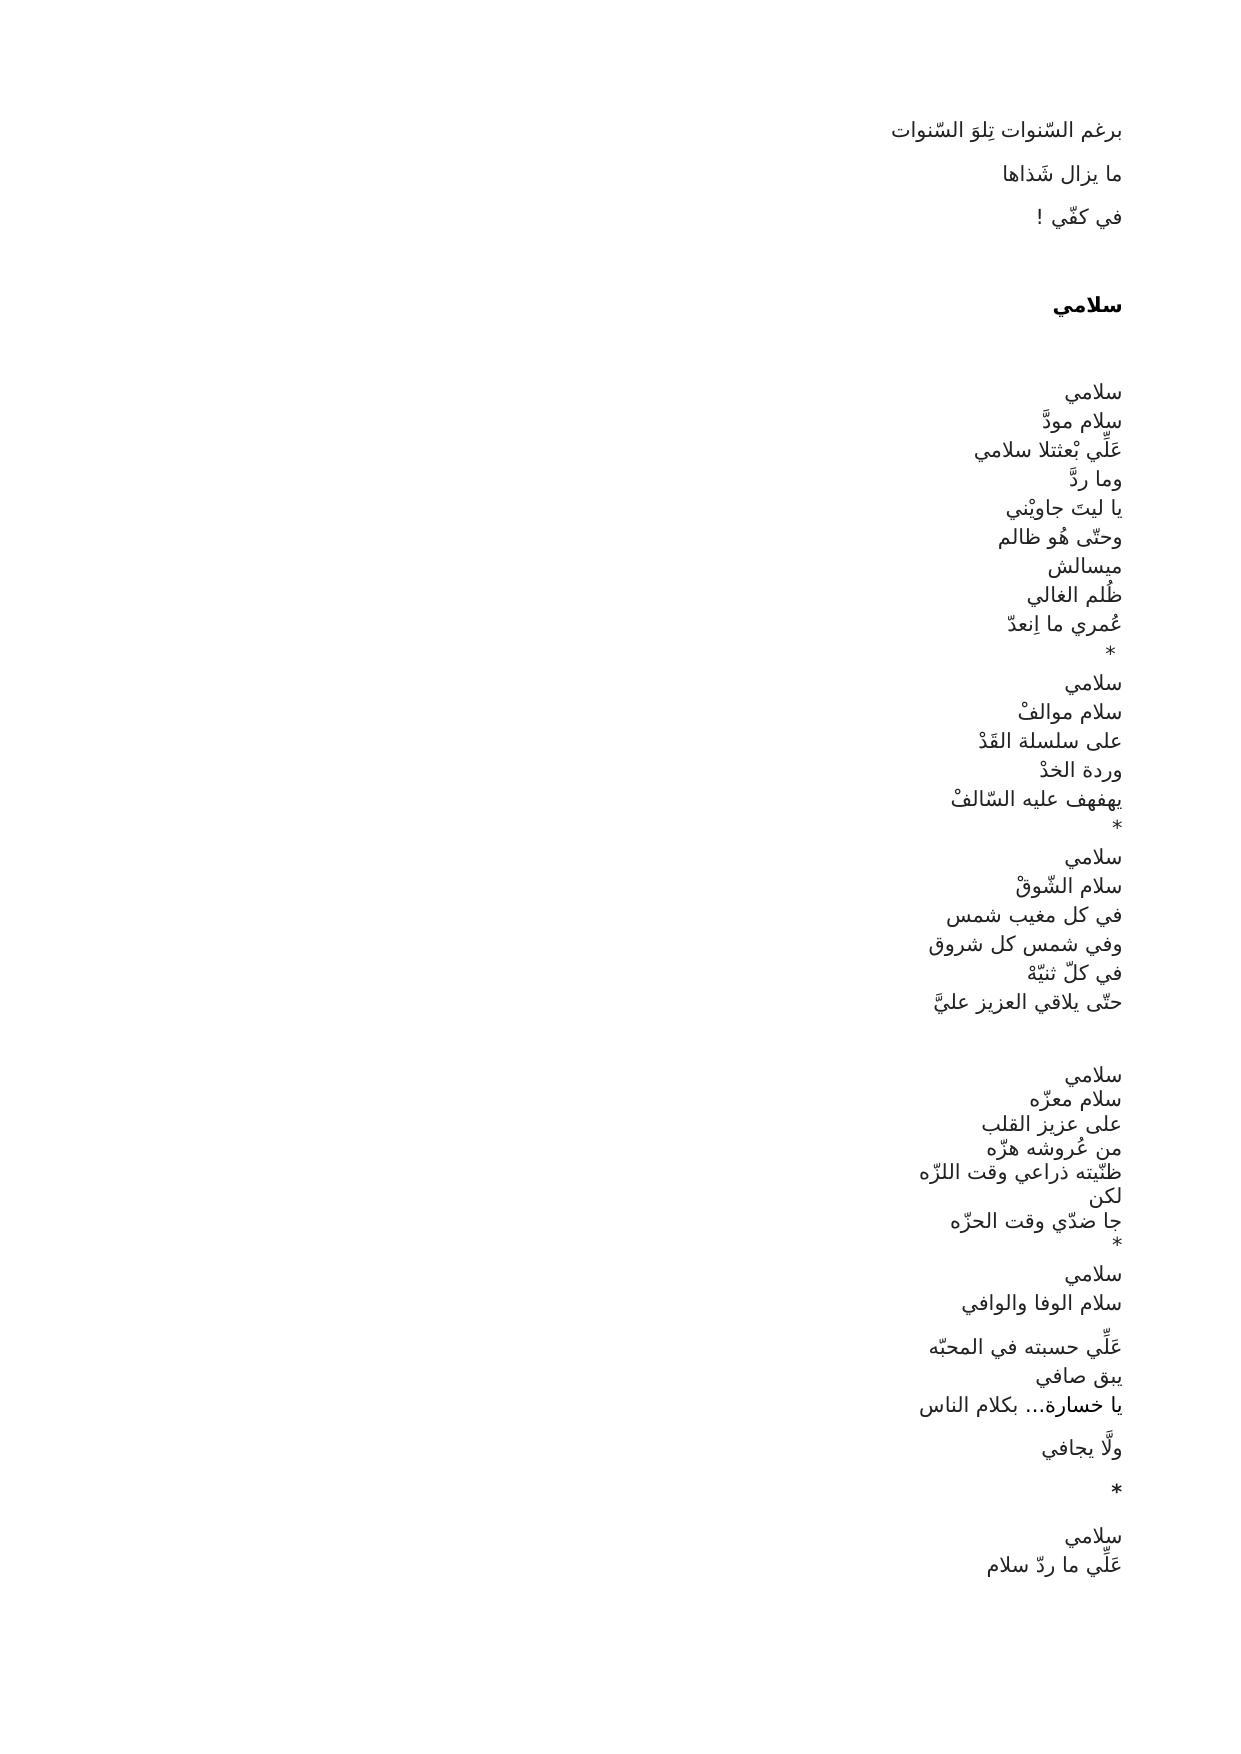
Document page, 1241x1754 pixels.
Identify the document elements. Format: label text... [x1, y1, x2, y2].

text لكن [118, 1184, 1122, 1209]
text عَلِّي حسبته في المحبّه يبق صافي يا خسارة... بكلام الناس [118, 1335, 1122, 1417]
text من عُروشه هزّه [118, 1136, 1122, 1160]
text ما يزال شَذاها [118, 162, 1122, 186]
text سلامي [118, 1063, 1122, 1087]
text سلامي سلام مودَّ عَلِّي بْعثتلا سلامي وما ردَّ يا ليتَ جاويْني وحتّى هُو ظالم ميسالش ظُلم الغالي عُمري ما اِنعدّ * سلامي سلام موالفْ على سلسلة القَدْ وردة الخدْ يهفهف عليه السّالفْ * سلامي سلام الشّوقْ في كل مغيب شمس وفي شمس كل شروق في كلّ ثنيّهْ حتّى يلاقي العزيز عليَّ [118, 380, 1122, 1044]
text سلامي عَلِّي ما ردّ سلام أيام تفوت وتفوت أعوام ويندم ما ينفع اندامْ [118, 1524, 1122, 1577]
text سلام معزّه [118, 1087, 1122, 1112]
text سلامي [118, 293, 1122, 317]
text ! في كفّي [118, 205, 1122, 230]
text على عزيز القلب [118, 1112, 1122, 1136]
text برغم السّنوات تِلوَ السّنوات [118, 118, 1122, 142]
text ولَّا يجافي [118, 1436, 1122, 1461]
text * سلامي سلام الوفا والوافي [118, 1233, 1122, 1315]
text ظنّيته ذراعي وقت اللزّه [118, 1160, 1122, 1184]
text * [118, 1480, 1122, 1504]
text جا ضدّي وقت الحزّه [118, 1209, 1122, 1233]
